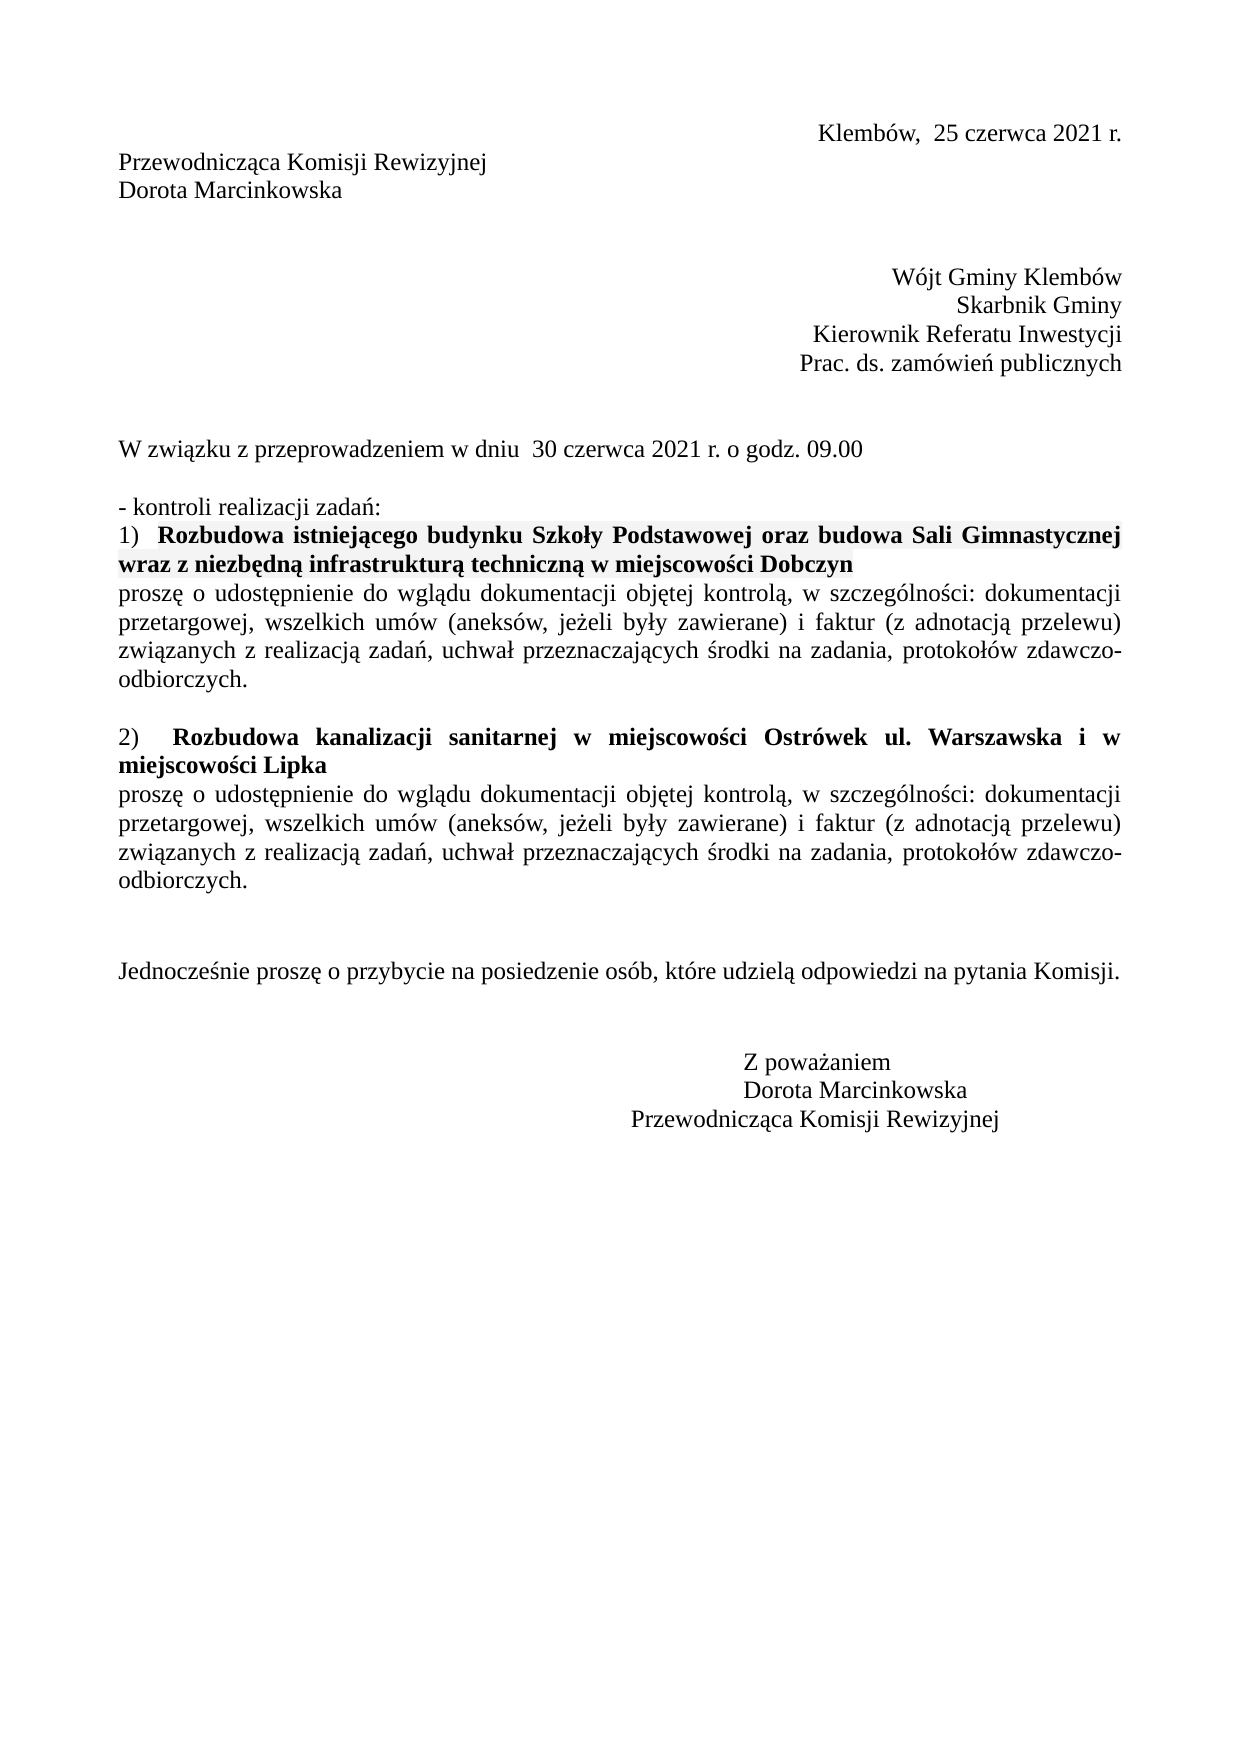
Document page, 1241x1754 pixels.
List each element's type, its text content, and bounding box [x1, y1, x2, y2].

text W związku z przeprowadzeniem w dniu 30 czerwca 2021 r. o godz. 09.00 [118, 434, 1122, 463]
text Dorota Marcinkowska [118, 176, 1122, 204]
text 2) Rozbudowa kanalizacji sanitarnej w miejscowości Ostrówek ul. Warszawska i w miejscowości Lipka [118, 722, 1122, 779]
text Skarbnik Gminy [118, 291, 1122, 319]
text Prac. ds. zamówień publicznych [118, 348, 1122, 377]
text Wójt Gminy Klembów [118, 262, 1122, 291]
text Z poważaniem [118, 1047, 1122, 1075]
text Przewodnicząca Komisji Rewizyjnej [118, 1104, 1122, 1133]
text Przewodnicząca Komisji Rewizyjnej [118, 147, 1122, 176]
text Dorota Marcinkowska [118, 1075, 1122, 1104]
text 1) Rozbudowa istniejącego budynku Szkoły Podstawowej oraz budowa Sali Gimnastycznej wraz z niezbędną infrastrukturą techniczną w miejscowości Dobczyn [118, 521, 1122, 578]
text Klembów, 25 czerwca 2021 r. [118, 118, 1122, 147]
text proszę o udostępnienie do wglądu dokumentacji objętej kontrolą, w szczególności: dokumentacji przetargowej, wszelkich umów (aneksów, jeżeli były zawierane) i faktur (z adnotacją przelewu) związanych z realizacją zadań, uchwał przeznaczających środki na zadania, protokołów zdawczo-odbiorczych. [118, 779, 1122, 894]
text Kierownik Referatu Inwestycji [118, 319, 1122, 348]
text proszę o udostępnienie do wglądu dokumentacji objętej kontrolą, w szczególności: dokumentacji przetargowej, wszelkich umów (aneksów, jeżeli były zawierane) i faktur (z adnotacją przelewu) związanych z realizacją zadań, uchwał przeznaczających środki na zadania, protokołów zdawczo-odbiorczych. [118, 578, 1122, 693]
text Jednocześnie proszę o przybycie na posiedzenie osób, które udzielą odpowiedzi na pytania Komisji. [118, 956, 1122, 985]
text - kontroli realizacji zadań: [118, 492, 1122, 521]
